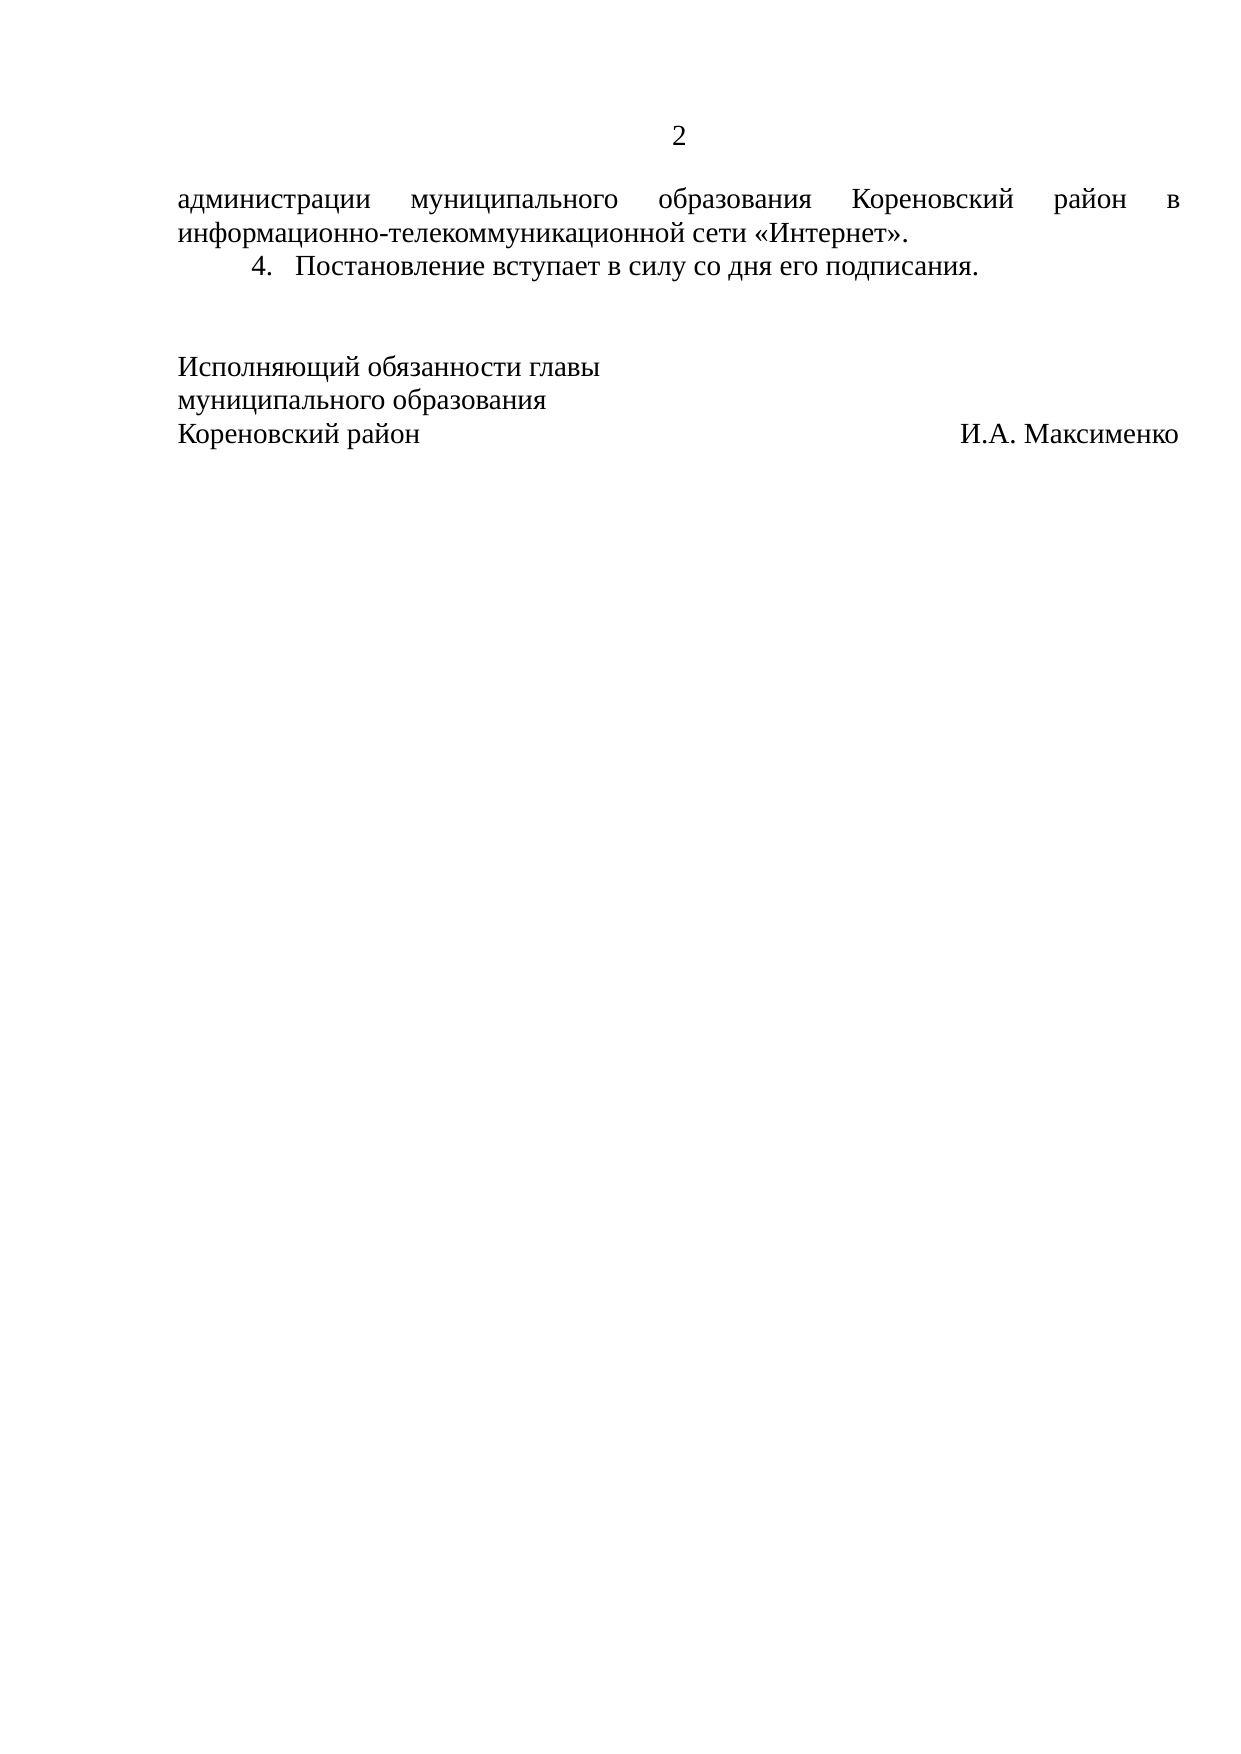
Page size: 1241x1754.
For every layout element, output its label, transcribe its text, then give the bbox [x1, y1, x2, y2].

text Исполняющий обязанности главы [177, 349, 1181, 382]
text 4. Постановление вступает в силу со дня его подписания. [177, 248, 1181, 282]
text Кореновский район И.А. Максименко [177, 416, 1181, 449]
text муниципального образования [177, 382, 1181, 416]
text администрации муниципального образования Кореновский район в информационно-телекоммуникационной сети «Интернет». [177, 181, 1181, 248]
